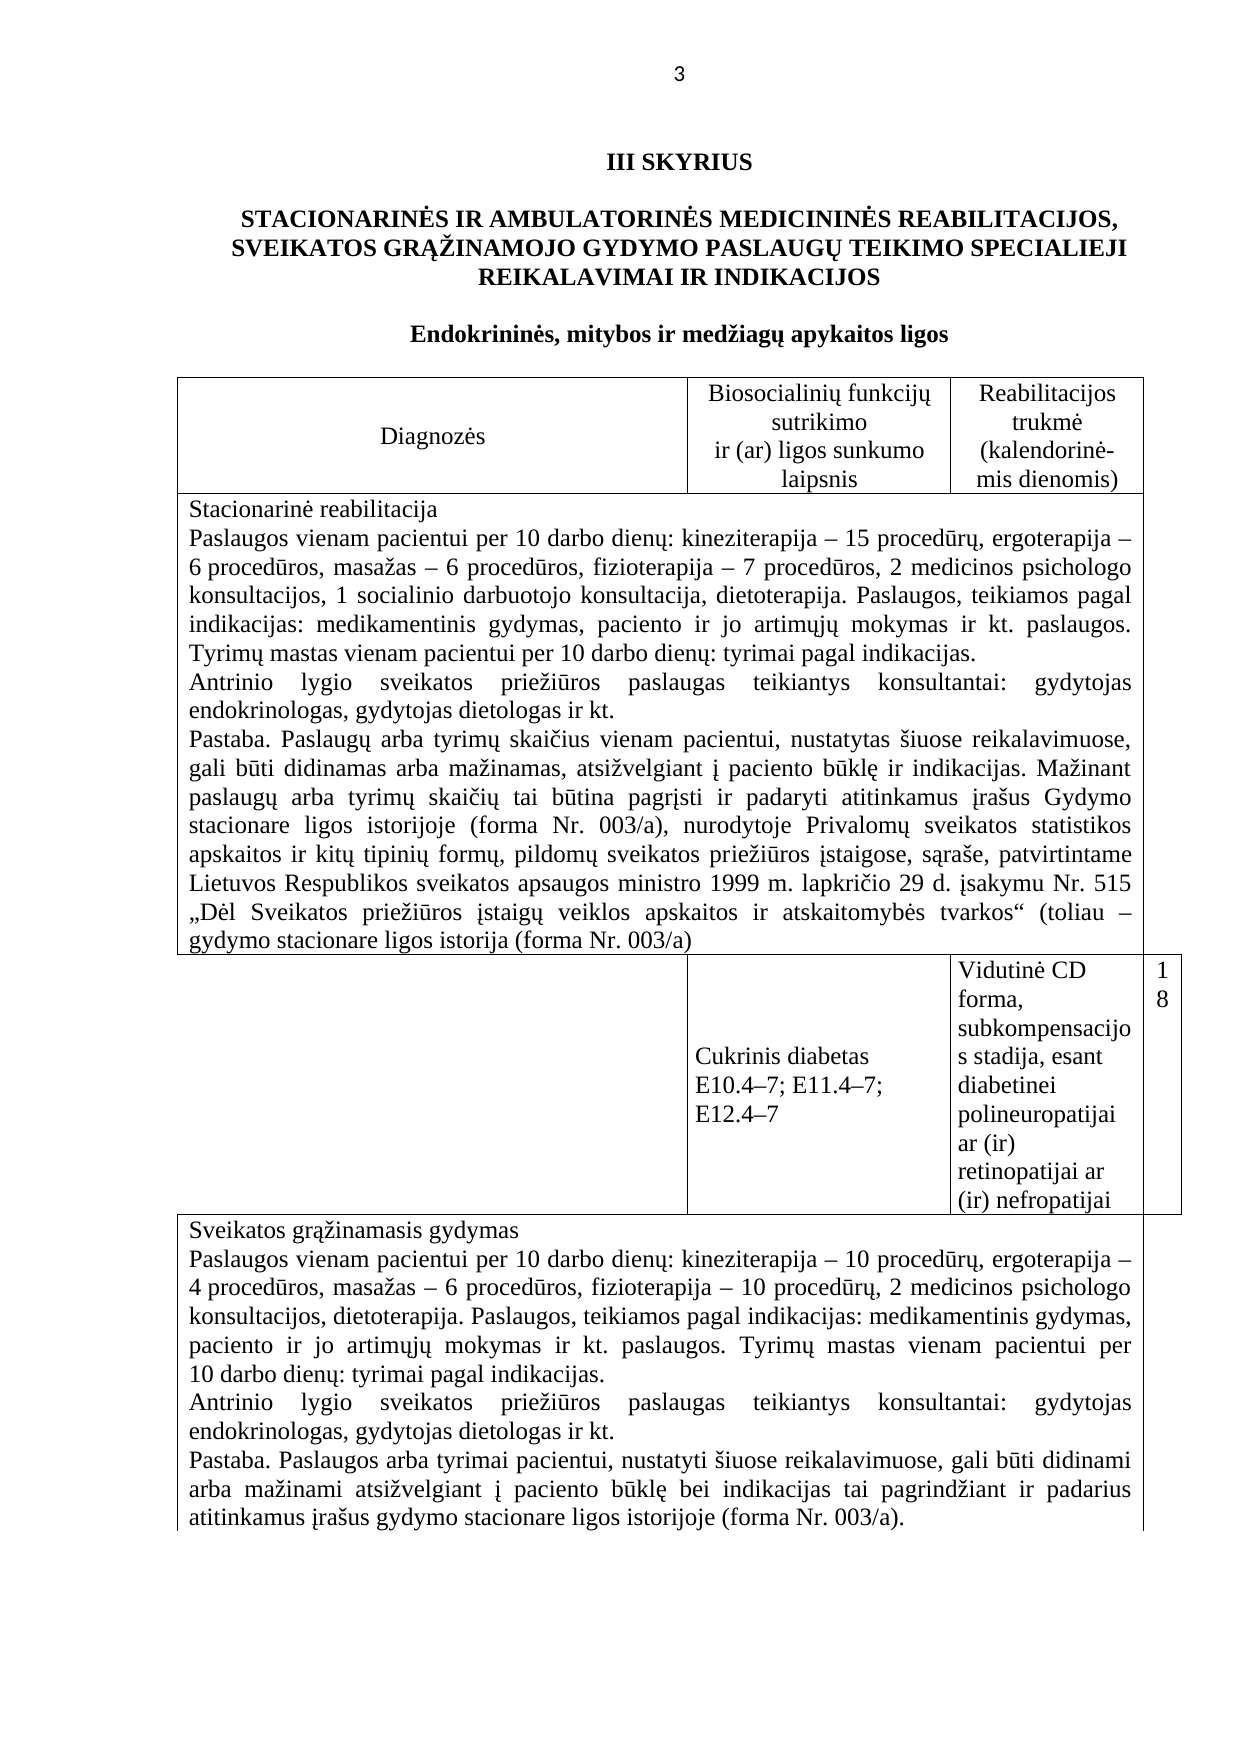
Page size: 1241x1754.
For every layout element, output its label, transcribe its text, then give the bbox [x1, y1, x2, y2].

table_cell Stacionarinė reabilitacija Paslaugos vienam pacientui per 10 darbo dienų: kineziterapija – 15 procedūrų, ergoterapija – 6 procedūros, masažas – 6 procedūros, fizioterapija – 7 procedūros, 2 medicinos psichologo konsultacijos, 1 socialinio darbuotojo konsultacija, dietoterapija. Paslaugos, teikiamos pagal indikacijas: medikamentinis gydymas, paciento ir jo artimųjų mokymas ir kt. paslaugos. Tyrimų mastas vienam pacientui per 10 darbo dienų: tyrimai pagal indikacijas. Antrinio lygio sveikatos priežiūros paslaugas teikiantys konsultantai: gydytojas endokrinologas, gydytojas dietologas ir kt. Pastaba. Paslaugų arba tyrimų skaičius vienam pacientui, nustatytas šiuose reikalavimuose, gali būti didinamas arba mažinamas, atsižvelgiant į paciento būklę ir indikacijas. Mažinant paslaugų arba tyrimų skaičių tai būtina pagrįsti ir padaryti atitinkamus įrašus Gydymo stacionare ligos istorijoje (forma Nr. 003/a), nurodytoje Privalomų sveikatos statistikos apskaitos ir kitų tipinių formų, pildomų sveikatos priežiūros įstaigose, sąraše, patvirtintame Lietuvos Respublikos sveikatos apsaugos ministro 1999 m. lapkričio 29 d. įsakymu Nr. 515 „Dėl Sveikatos priežiūros įstaigų veiklos apskaitos ir atskaitomybės tvarkos“ (toliau – gydymo stacionare ligos istorija (forma Nr. 003/a) [178, 494, 1143, 954]
text Endokrininės, mitybos ir medžiagų apykaitos ligos [177, 319, 1181, 348]
table_header Diagnozės [178, 378, 687, 493]
table_cell Sveikatos grąžinamasis gydymas Paslaugos vienam pacientui per 10 darbo dienų: kineziterapija – 10 procedūrų, ergoterapija – 4 procedūros, masažas – 6 procedūros, fizioterapija – 10 procedūrų, 2 medicinos psichologo konsultacijos, dietoterapija. Paslaugos, teikiamos pagal indikacijas: medikamentinis gydymas, paciento ir jo artimųjų mokymas ir kt. paslaugos. Tyrimų mastas vienam pacientui per 10 darbo dienų: tyrimai pagal indikacijas. Antrinio lygio sveikatos priežiūros paslaugas teikiantys konsultantai: gydytojas endokrinologas, gydytojas dietologas ir kt. Pastaba. Paslaugos arba tyrimai pacientui, nustatyti šiuose reikalavimuose, gali būti didinami arba mažinami atsižvelgiant į paciento būklę bei indikacijas tai pagrindžiant ir padarius atitinkamus įrašus gydymo stacionare ligos istorijoje (forma Nr. 003/a). [178, 1215, 1143, 1531]
table_cell Vidutinė CD forma, subkompensacijos stadija, esant diabetinei polineuropatijai ar (ir) retinopatijai ar (ir) nefropatijai [951, 955, 1143, 1214]
table_cell [1144, 1215, 1181, 1531]
text Stacionarinės ir ambulatorinės MEDICININĖS REABILITACIJOS, SVEIKATOS GRĄŽINAMOJO GYDYMO PASLAUGŲ TEIKIMO SPECIALIEJI REIKALAVIMAI IR INDIKACIJOS [177, 204, 1181, 291]
text iii SKYRIUS [177, 147, 1181, 176]
table_cell Cukrinis diabetas E10.4–7; E11.4–7; E12.4–7 [688, 955, 950, 1214]
table_cell 18 [1144, 955, 1181, 1214]
table_header Reabilitacijos trukmė (kalendorinė-mis dienomis) [951, 378, 1143, 493]
table_header Biosocialinių funkcijų sutrikimo ir (ar) ligos sunkumo laipsnis [688, 378, 950, 493]
table_header [1144, 377, 1181, 493]
table_cell [1144, 493, 1181, 954]
table_cell [177, 955, 687, 1214]
